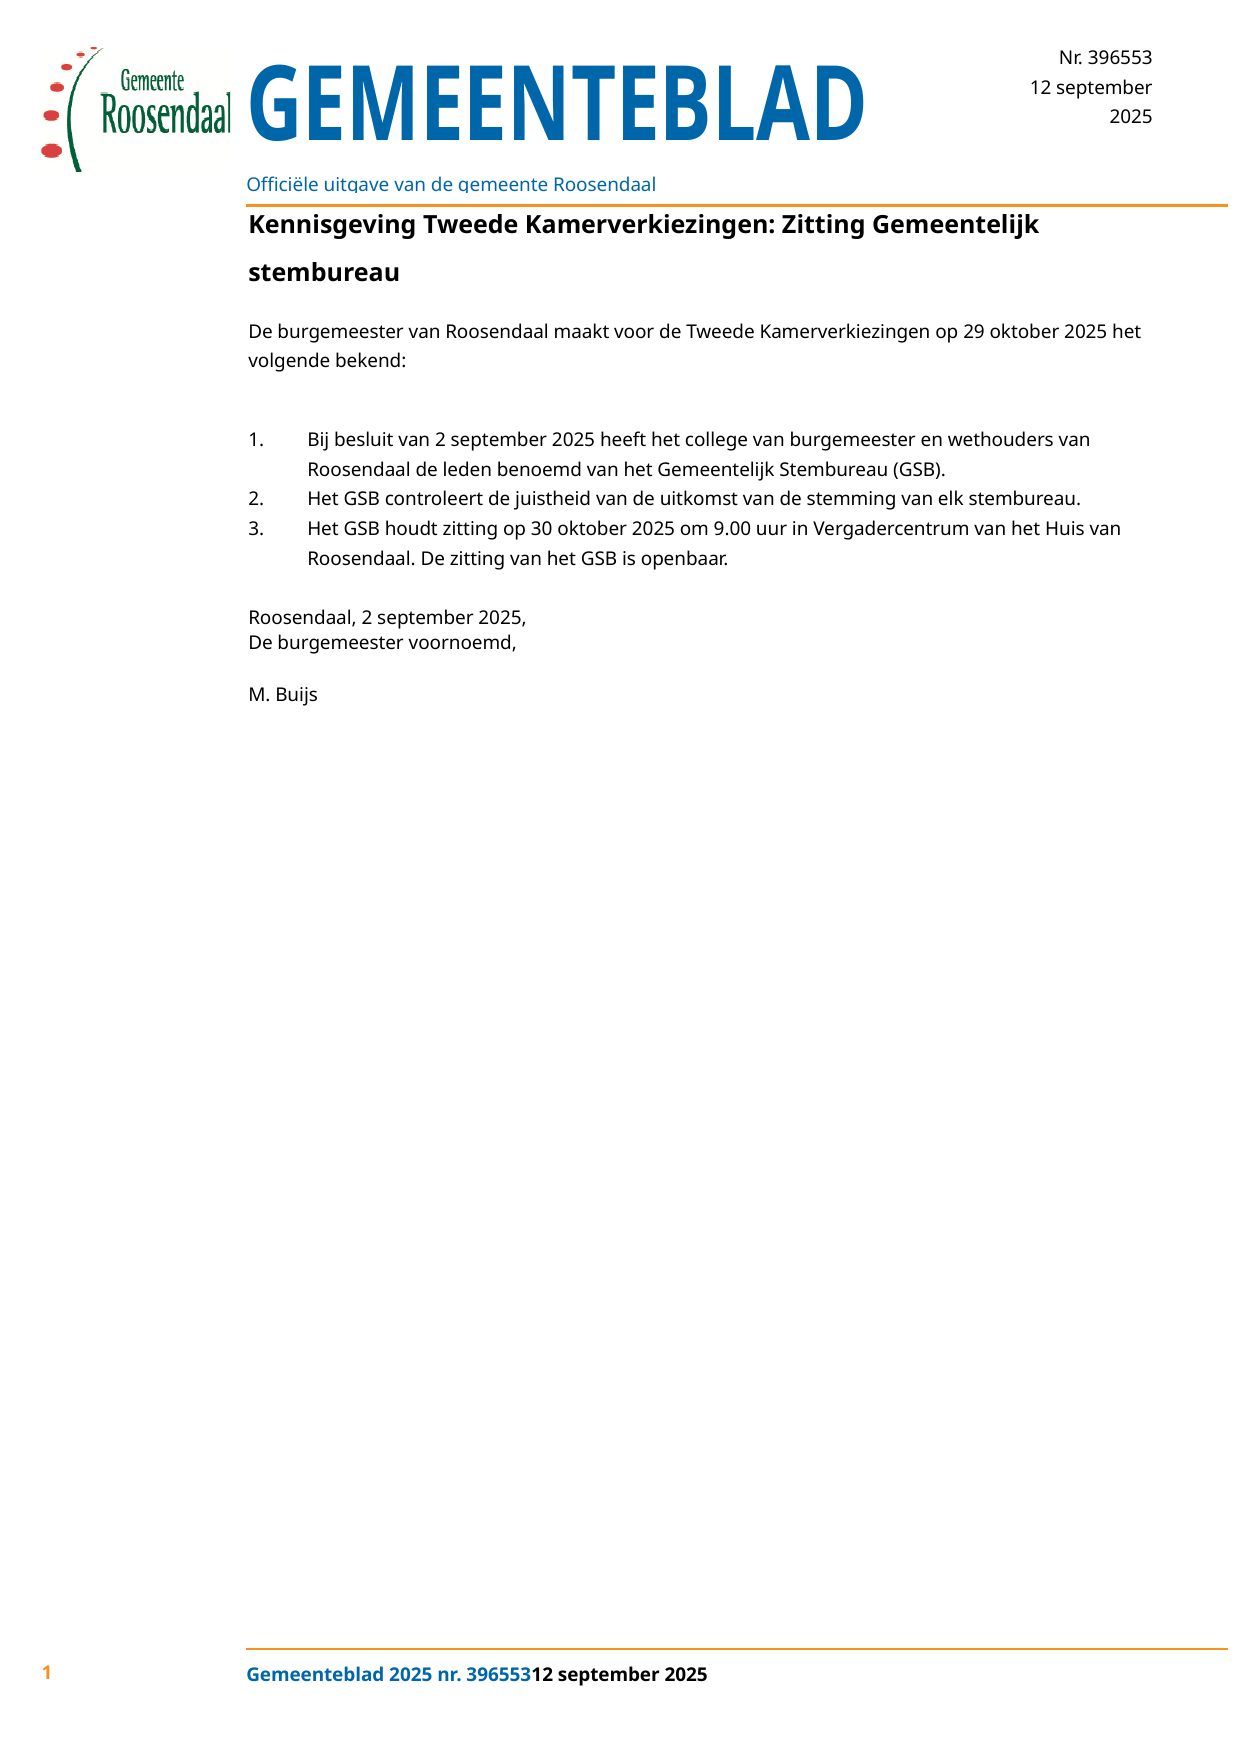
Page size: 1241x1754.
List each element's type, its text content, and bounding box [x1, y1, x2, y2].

list Het GSB houdt zitting op 30 oktober 2025 om 9.00 uur in Vergadercentrum van het Huis van Roosendaal. De zitting van het GSB is openbaar. [248, 515, 1152, 570]
list Bij besluit van 2 september 2025 heeft het college van burgemeester en wethouders van Roosendaal de leden benoemd van het Gemeentelijk Stembureau (GSB). [248, 426, 1152, 482]
text De burgemeester van Roosendaal maakt voor de Tweede Kamerverkiezingen op 29 oktober 2025 het volgende bekend: [248, 318, 1152, 373]
text De burgemeester voornoemd, [248, 629, 1152, 655]
text Roosendaal, 2 september 2025, [248, 604, 1152, 629]
list Het GSB controleert de juistheid van de uitkomst van de stemming van elk stembureau. [248, 486, 1152, 511]
text Kennisgeving Tweede Kamerverkiezingen: Zitting Gemeentelijk stembureau [248, 207, 1152, 288]
picture [41, 47, 231, 172]
text M. Buijs [248, 681, 1152, 707]
